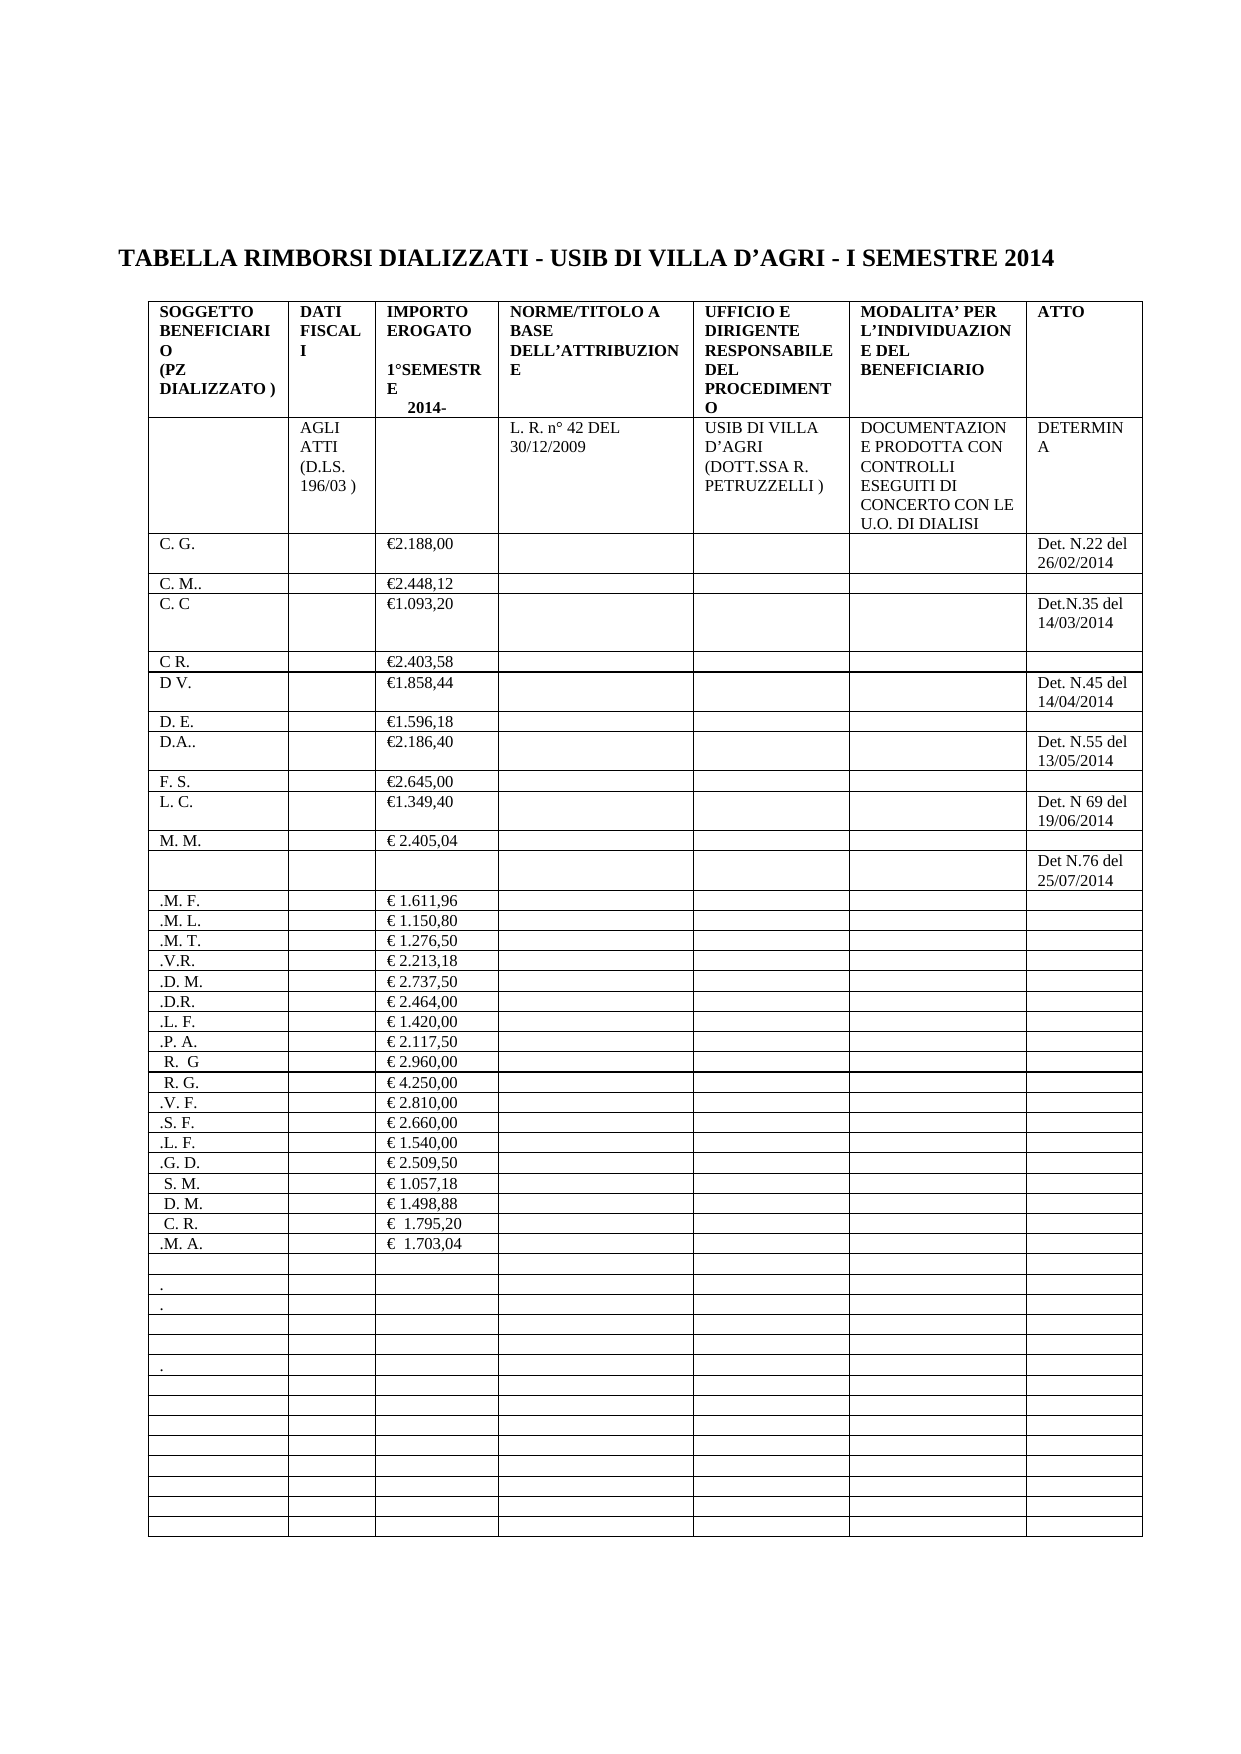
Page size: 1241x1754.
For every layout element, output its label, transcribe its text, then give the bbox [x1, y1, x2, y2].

table_cell [694, 673, 849, 711]
table_cell [694, 971, 849, 991]
table_cell [694, 1174, 849, 1193]
table_cell [149, 1456, 288, 1476]
table_cell [499, 1133, 693, 1152]
table_cell [499, 1052, 693, 1071]
table_cell Det. N.45 del 14/04/2014 [1027, 673, 1142, 711]
table_cell [149, 1396, 288, 1415]
table_cell [850, 1032, 1026, 1051]
table_cell € 2.960,00 [376, 1052, 498, 1071]
table_cell .P. A. [149, 1032, 288, 1051]
table_cell [376, 1396, 498, 1415]
table_cell [149, 1436, 288, 1455]
table_cell [1027, 1275, 1142, 1294]
table_cell [289, 732, 375, 770]
table_cell [499, 831, 693, 850]
table_cell €1.093,20 [376, 594, 498, 651]
table_cell [289, 1355, 375, 1374]
table_cell [1027, 1254, 1142, 1273]
table_cell [850, 1234, 1026, 1253]
table_cell [376, 1295, 498, 1314]
table_cell [1027, 1153, 1142, 1172]
table_cell [850, 1174, 1026, 1193]
table_cell [694, 1073, 849, 1092]
table_cell .L. F. [149, 1133, 288, 1152]
table_cell [850, 1275, 1026, 1294]
table_cell [376, 1315, 498, 1334]
table_cell [850, 1396, 1026, 1415]
table_cell S. M. [149, 1174, 288, 1193]
table_cell [1027, 1214, 1142, 1233]
table_cell [499, 992, 693, 1011]
table_cell [289, 951, 375, 970]
table_cell [694, 594, 849, 651]
table_cell [376, 1275, 498, 1294]
table_cell [289, 1376, 375, 1395]
table_cell € 2.405,04 [376, 831, 498, 850]
table_cell [499, 1032, 693, 1051]
table_cell [289, 1052, 375, 1071]
table_cell [289, 1254, 375, 1273]
table_cell [1027, 1133, 1142, 1152]
table_cell [694, 1194, 849, 1213]
table_cell [694, 792, 849, 830]
table_cell [289, 931, 375, 950]
table_cell .L. F. [149, 1012, 288, 1031]
table_cell [850, 673, 1026, 711]
table_cell [1027, 1517, 1142, 1536]
table_cell [289, 1315, 375, 1334]
table_cell USIB DI VILLA D’AGRI (DOTT.SSA R. PETRUZZELLI ) [694, 418, 849, 533]
table_cell [289, 673, 375, 711]
table_cell [694, 1315, 849, 1334]
table_cell [850, 771, 1026, 791]
text TABELLA RIMBORSI DIALIZZATI - USIB DI VILLA D’AGRI - I SEMESTRE 2014 [118, 243, 1122, 272]
table_cell . [149, 1355, 288, 1374]
table_cell [289, 1396, 375, 1415]
table_cell [289, 594, 375, 651]
table_cell C. M.. [149, 574, 288, 593]
table_cell C. R. [149, 1214, 288, 1233]
table_cell [850, 1315, 1026, 1334]
table_cell [694, 1052, 849, 1071]
table_cell € 2.464,00 [376, 992, 498, 1011]
table_header IMPORTO EROGATO 1°SEMESTRE 2014- [376, 302, 498, 417]
table_cell € 2.509,50 [376, 1153, 498, 1172]
table_header DATI FISCALI [289, 302, 375, 417]
table_cell [289, 992, 375, 1011]
table_cell [1027, 1376, 1142, 1395]
table_cell [850, 1153, 1026, 1172]
table_cell [289, 1295, 375, 1314]
table_cell [850, 1517, 1026, 1536]
table_cell [850, 931, 1026, 950]
table_cell [694, 1214, 849, 1233]
table_cell D V. [149, 673, 288, 711]
table_cell [1027, 1052, 1142, 1071]
table_cell [850, 594, 1026, 651]
table_cell [289, 1234, 375, 1253]
table_cell [499, 1194, 693, 1213]
table_cell [850, 1436, 1026, 1455]
table_cell € 1.150,80 [376, 911, 498, 930]
table_cell [694, 1133, 849, 1152]
table_cell L. R. n° 42 DEL 30/12/2009 [499, 418, 693, 533]
table_cell [499, 1497, 693, 1516]
table_cell Det. N 69 del 19/06/2014 [1027, 792, 1142, 830]
table_cell € 1.703,04 [376, 1234, 498, 1253]
table_cell .M. A. [149, 1234, 288, 1253]
table_cell [694, 1254, 849, 1273]
table_cell [694, 1376, 849, 1395]
table_cell [850, 1376, 1026, 1395]
table_cell D. E. [149, 712, 288, 731]
table_cell [499, 1012, 693, 1031]
table_cell [1027, 1477, 1142, 1496]
table_cell [694, 1517, 849, 1536]
table_cell [850, 1214, 1026, 1233]
table_cell [376, 1335, 498, 1354]
table_cell [289, 1477, 375, 1496]
table_cell [694, 1113, 849, 1132]
table_cell [149, 1477, 288, 1496]
table_cell [289, 1416, 375, 1435]
table_cell [1027, 1194, 1142, 1213]
table_cell [850, 732, 1026, 770]
table_cell [694, 851, 849, 889]
table_cell Det N.76 del 25/07/2014 [1027, 851, 1142, 889]
table_cell [1027, 1436, 1142, 1455]
table_cell C. G. [149, 534, 288, 572]
table_cell [850, 712, 1026, 731]
table_cell [1027, 831, 1142, 850]
table_cell [1027, 1497, 1142, 1516]
table_cell [850, 534, 1026, 572]
table_cell € 1.276,50 [376, 931, 498, 950]
table_cell [694, 1477, 849, 1496]
table_cell [694, 652, 849, 671]
table_header SOGGETTO BENEFICIARIO (PZ DIALIZZATO ) [149, 302, 288, 417]
table_cell [149, 1315, 288, 1334]
table_cell [289, 1214, 375, 1233]
table_cell [694, 1153, 849, 1172]
table_cell [499, 1214, 693, 1233]
table_cell [850, 1073, 1026, 1092]
table_cell [149, 851, 288, 889]
table_cell [499, 1376, 693, 1395]
table_cell F. S. [149, 771, 288, 791]
table_cell [850, 792, 1026, 830]
table_cell [850, 1254, 1026, 1273]
table_cell € 1.540,00 [376, 1133, 498, 1152]
table_cell .M. T. [149, 931, 288, 950]
table_cell [850, 911, 1026, 930]
table_cell [289, 1073, 375, 1092]
table_cell € 2.810,00 [376, 1093, 498, 1112]
table_cell [1027, 911, 1142, 930]
table_cell [694, 1012, 849, 1031]
table_cell € 1.795,20 [376, 1214, 498, 1233]
table_cell [499, 1456, 693, 1476]
table_cell € 2.213,18 [376, 951, 498, 970]
table_cell [499, 652, 693, 671]
table_cell [376, 1497, 498, 1516]
table_cell [376, 1456, 498, 1476]
table_cell [149, 1335, 288, 1354]
table_cell [850, 851, 1026, 889]
table_cell €2.645,00 [376, 771, 498, 791]
table_cell [499, 1436, 693, 1455]
table_cell DOCUMENTAZIONE PRODOTTA CON CONTROLLI ESEGUITI DI CONCERTO CON LE U.O. DI DIALISI [850, 418, 1026, 533]
table_header MODALITA’ PER L’INDIVIDUAZIONE DEL BENEFICIARIO [850, 302, 1026, 417]
table_cell [376, 1436, 498, 1455]
table_cell [499, 574, 693, 593]
table_cell [376, 1355, 498, 1374]
table_cell [1027, 1113, 1142, 1132]
table_cell [850, 1012, 1026, 1031]
table_cell [289, 1012, 375, 1031]
table_cell [1027, 1355, 1142, 1374]
table_cell [376, 851, 498, 889]
table_cell [694, 1032, 849, 1051]
table_cell [499, 1113, 693, 1132]
table_cell [850, 1113, 1026, 1132]
table_cell [149, 1517, 288, 1536]
table_cell [499, 951, 693, 970]
table_cell [499, 1335, 693, 1354]
table_cell [289, 1113, 375, 1132]
table_cell .M. L. [149, 911, 288, 930]
table_cell [694, 1436, 849, 1455]
table_cell €1.349,40 [376, 792, 498, 830]
table_cell [1027, 971, 1142, 991]
table_cell C. C [149, 594, 288, 651]
table_cell [289, 891, 375, 910]
table_cell .V. F. [149, 1093, 288, 1112]
table_cell [694, 1295, 849, 1314]
table_cell [850, 891, 1026, 910]
table_cell [850, 574, 1026, 593]
table_cell [499, 1234, 693, 1253]
table_cell M. M. [149, 831, 288, 850]
table_cell [499, 931, 693, 950]
table_cell [499, 851, 693, 889]
table_cell [694, 1093, 849, 1112]
table_cell [1027, 1174, 1142, 1193]
table_cell [499, 771, 693, 791]
table_cell [850, 1456, 1026, 1476]
table_cell [289, 574, 375, 593]
table_cell [694, 1416, 849, 1435]
table_cell [694, 891, 849, 910]
table_cell [850, 951, 1026, 970]
table_cell [149, 418, 288, 533]
table_cell [499, 673, 693, 711]
table_cell . [149, 1295, 288, 1314]
table_cell [289, 1153, 375, 1172]
table_cell [850, 1194, 1026, 1213]
table_cell €2.186,40 [376, 732, 498, 770]
table_cell [149, 1416, 288, 1435]
table_cell [289, 1436, 375, 1455]
table_cell AGLI ATTI (D.LS. 196/03 ) [289, 418, 375, 533]
table_cell [1027, 1012, 1142, 1031]
table_cell [694, 1497, 849, 1516]
table_header NORME/TITOLO A BASE DELL’ATTRIBUZIONE [499, 302, 693, 417]
table_cell [289, 911, 375, 930]
table_cell [1027, 931, 1142, 950]
table_header ATTO [1027, 302, 1142, 417]
table_cell [289, 1093, 375, 1112]
table_cell [499, 534, 693, 572]
table_cell [376, 1416, 498, 1435]
table_cell €2.188,00 [376, 534, 498, 572]
table_cell R. G. [149, 1073, 288, 1092]
table_cell Det.N.35 del 14/03/2014 [1027, 594, 1142, 651]
table_cell [289, 1032, 375, 1051]
table_cell [1027, 712, 1142, 731]
table_cell [499, 732, 693, 770]
table_cell [1027, 891, 1142, 910]
table_cell [499, 1517, 693, 1536]
table_cell [1027, 1032, 1142, 1051]
table_cell [1027, 1295, 1142, 1314]
table_cell [694, 1396, 849, 1415]
table_cell [376, 1254, 498, 1273]
table_cell €2.448,12 [376, 574, 498, 593]
table_cell [376, 1376, 498, 1395]
table_cell [694, 911, 849, 930]
table_cell [499, 1275, 693, 1294]
table_cell € 2.660,00 [376, 1113, 498, 1132]
table_cell [1027, 1416, 1142, 1435]
table_cell [499, 792, 693, 830]
table_cell [850, 1497, 1026, 1516]
table_cell € 1.057,18 [376, 1174, 498, 1193]
table_cell .D. M. [149, 971, 288, 991]
table_cell [499, 911, 693, 930]
table_cell € 1.420,00 [376, 1012, 498, 1031]
table_cell . [149, 1275, 288, 1294]
table_cell [499, 891, 693, 910]
table_cell [499, 1174, 693, 1193]
table_cell €2.403,58 [376, 652, 498, 671]
table_cell [694, 992, 849, 1011]
table_cell [850, 1335, 1026, 1354]
table_cell €1.858,44 [376, 673, 498, 711]
table_cell € 4.250,00 [376, 1073, 498, 1092]
table_cell [376, 1477, 498, 1496]
table_cell [850, 1416, 1026, 1435]
table_cell [289, 652, 375, 671]
table_cell [289, 831, 375, 850]
table_cell [694, 1275, 849, 1294]
table_cell [850, 1133, 1026, 1152]
table_cell [499, 1093, 693, 1112]
table_cell [1027, 992, 1142, 1011]
table_cell [694, 1234, 849, 1253]
table_cell .V.R. [149, 951, 288, 970]
table_cell [694, 831, 849, 850]
table_cell [499, 1254, 693, 1273]
table_cell [499, 971, 693, 991]
table_cell .D.R. [149, 992, 288, 1011]
table_cell [1027, 1073, 1142, 1092]
table_cell [289, 771, 375, 791]
table_cell L. C. [149, 792, 288, 830]
table_cell [1027, 771, 1142, 791]
table_cell D. M. [149, 1194, 288, 1213]
table_cell [289, 1335, 375, 1354]
table_cell [499, 712, 693, 731]
table_cell [850, 1295, 1026, 1314]
table_cell [289, 1194, 375, 1213]
table_cell [850, 1052, 1026, 1071]
table_cell [499, 1355, 693, 1374]
table_cell [850, 971, 1026, 991]
table_cell [499, 594, 693, 651]
table_cell € 2.117,50 [376, 1032, 498, 1051]
table_cell [499, 1153, 693, 1172]
table_cell [376, 418, 498, 533]
table_cell [499, 1396, 693, 1415]
table_cell .M. F. [149, 891, 288, 910]
table_cell [1027, 1234, 1142, 1253]
table_cell [1027, 574, 1142, 593]
table_cell [289, 1275, 375, 1294]
table_cell [694, 534, 849, 572]
table_cell [289, 1456, 375, 1476]
table_cell [1027, 1093, 1142, 1112]
table_cell R. G [149, 1052, 288, 1071]
table_cell [499, 1416, 693, 1435]
table_cell [289, 851, 375, 889]
table_cell DETERMINA [1027, 418, 1142, 533]
table_cell [499, 1315, 693, 1334]
table_cell [289, 712, 375, 731]
table_cell [289, 534, 375, 572]
table_cell [149, 1497, 288, 1516]
table_cell [1027, 1456, 1142, 1476]
table_cell [289, 1497, 375, 1516]
table_cell [694, 931, 849, 950]
table_cell [1027, 1315, 1142, 1334]
table_cell [499, 1295, 693, 1314]
table_cell [499, 1477, 693, 1496]
table_cell [1027, 951, 1142, 970]
table_cell [694, 1335, 849, 1354]
table_cell Det. N.22 del 26/02/2014 [1027, 534, 1142, 572]
table_cell [1027, 1335, 1142, 1354]
table_cell € 2.737,50 [376, 971, 498, 991]
table_cell C R. [149, 652, 288, 671]
table_cell € 1.611,96 [376, 891, 498, 910]
table_cell [850, 992, 1026, 1011]
table_cell [1027, 1396, 1142, 1415]
table_cell [289, 971, 375, 991]
table_cell .G. D. [149, 1153, 288, 1172]
table_cell [289, 1174, 375, 1193]
table_cell [149, 1254, 288, 1273]
table_cell [694, 1355, 849, 1374]
table_cell Det. N.55 del 13/05/2014 [1027, 732, 1142, 770]
table_cell D.A.. [149, 732, 288, 770]
table_cell [850, 1477, 1026, 1496]
table_cell [850, 1093, 1026, 1112]
table_cell [289, 1517, 375, 1536]
table_cell [694, 951, 849, 970]
table_cell [850, 1355, 1026, 1374]
table_cell [694, 732, 849, 770]
table_cell [694, 712, 849, 731]
table_cell [850, 652, 1026, 671]
table_header UFFICIO E DIRIGENTE RESPONSABILE DEL PROCEDIMENTO [694, 302, 849, 417]
table_cell [694, 1456, 849, 1476]
table_cell €1.596,18 [376, 712, 498, 731]
table_cell [149, 1376, 288, 1395]
table_cell [289, 1133, 375, 1152]
table_cell [1027, 652, 1142, 671]
table_cell [376, 1517, 498, 1536]
table_cell [694, 574, 849, 593]
table_cell [694, 771, 849, 791]
table_cell [850, 831, 1026, 850]
table_cell [289, 792, 375, 830]
table_cell [499, 1073, 693, 1092]
table_cell € 1.498,88 [376, 1194, 498, 1213]
table_cell .S. F. [149, 1113, 288, 1132]
